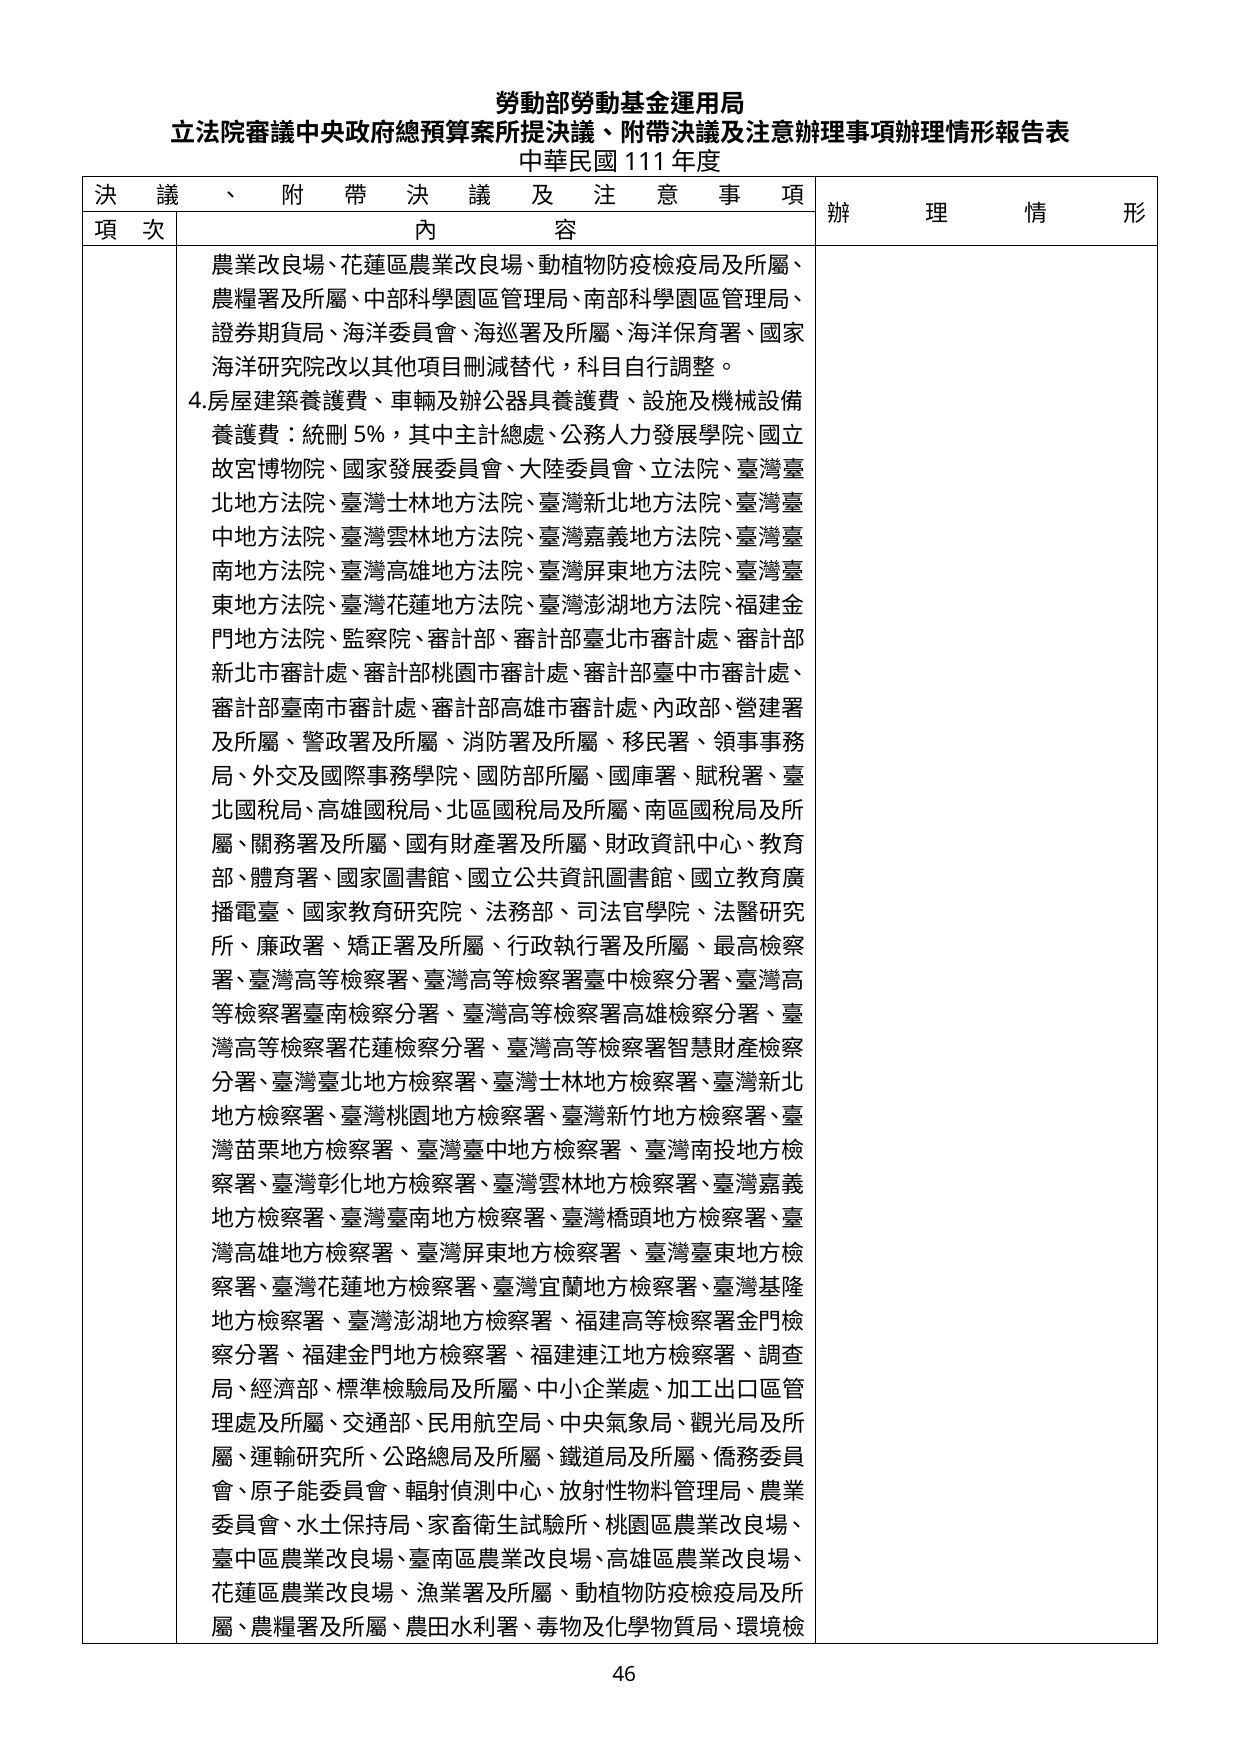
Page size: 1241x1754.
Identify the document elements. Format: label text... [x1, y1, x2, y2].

table_header 辦理情形 [816, 177, 1157, 245]
table_cell 內 容 [177, 212, 815, 245]
table_cell 項次 [83, 212, 176, 245]
table_cell [83, 246, 176, 1642]
table_cell [816, 246, 1157, 1642]
table_cell 農業改良場、花蓮區農業改良場、動植物防疫檢疫局及所屬、農糧署及所屬、中部科學園區管理局、南部科學園區管理局、證券期貨局、海洋委員會、海巡署及所屬、海洋保育署、國家海洋研究院改以其他項目刪減替代，科目自行調整。 4.房屋建築養護費、車輛及辦公器具養護費、設施及機械設備養護費：統刪5%，其中主計總處、公務人力發展學院、國立故宮博物院、國家發展委員會、大陸委員會、立法院、臺灣臺北地方法院、臺灣士林地方法院、臺灣新北地方法院、臺灣臺中地方法院、臺灣雲林地方法院、臺灣嘉義地方法院、臺灣臺南地方法院、臺灣高雄地方法院、臺灣屏東地方法院、臺灣臺東地方法院、臺灣花蓮地方法院、臺灣澎湖地方法院、福建金門地方法院、監察院、審計部、審計部臺北市審計處、審計部新北市審計處、審計部桃園市審計處、審計部臺中市審計處、審計部臺南市審計處、審計部高雄市審計處、內政部、營建署及所屬、警政署及所屬、消防署及所屬、移民署、領事事務局、外交及國際事務學院、國防部所屬、國庫署、賦稅署、臺北國稅局、高雄國稅局、北區國稅局及所屬、南區國稅局及所屬、關務署及所屬、國有財產署及所屬、財政資訊中心、教育部、體育署、國家圖書館、國立公共資訊圖書館、國立教育廣播電臺、國家教育研究院、法務部、司法官學院、法醫研究所、廉政署、矯正署及所屬、行政執行署及所屬、最高檢察署、臺灣高等檢察署、臺灣高等檢察署臺中檢察分署、臺灣高等檢察署臺南檢察分署、臺灣高等檢察署高雄檢察分署、臺灣高等檢察署花蓮檢察分署、臺灣高等檢察署智慧財產檢察分署、臺灣臺北地方檢察署、臺灣士林地方檢察署、臺灣新北地方檢察署、臺灣桃園地方檢察署、臺灣新竹地方檢察署、臺灣苗栗地方檢察署、臺灣臺中地方檢察署、臺灣南投地方檢察署、臺灣彰化地方檢察署、臺灣雲林地方檢察署、臺灣嘉義地方檢察署、臺灣臺南地方檢察署、臺灣橋頭地方檢察署、臺灣高雄地方檢察署、臺灣屏東地方檢察署、臺灣臺東地方檢察署、臺灣花蓮地方檢察署、臺灣宜蘭地方檢察署、臺灣基隆地方檢察署、臺灣澎湖地方檢察署、福建高等檢察署金門檢察分署、福建金門地方檢察署、福建連江地方檢察署、調查局、經濟部、標準檢驗局及所屬、中小企業處、加工出口區管理處及所屬、交通部、民用航空局、中央氣象局、觀光局及所屬、運輸研究所、公路總局及所屬、鐵道局及所屬、僑務委員會、原子能委員會、輻射偵測中心、放射性物料管理局、農業委員會、水土保持局、家畜衛生試驗所、桃園區農業改良場、臺中區農業改良場、臺南區農業改良場、高雄區農業改良場、花蓮區農業改良場、漁業署及所屬、動植物防疫檢疫局及所屬、農糧署及所屬、農田水利署、毒物及化學物質局、環境檢 [177, 246, 815, 1642]
table_header 決議、附帶決議及注意事項 [83, 177, 815, 211]
